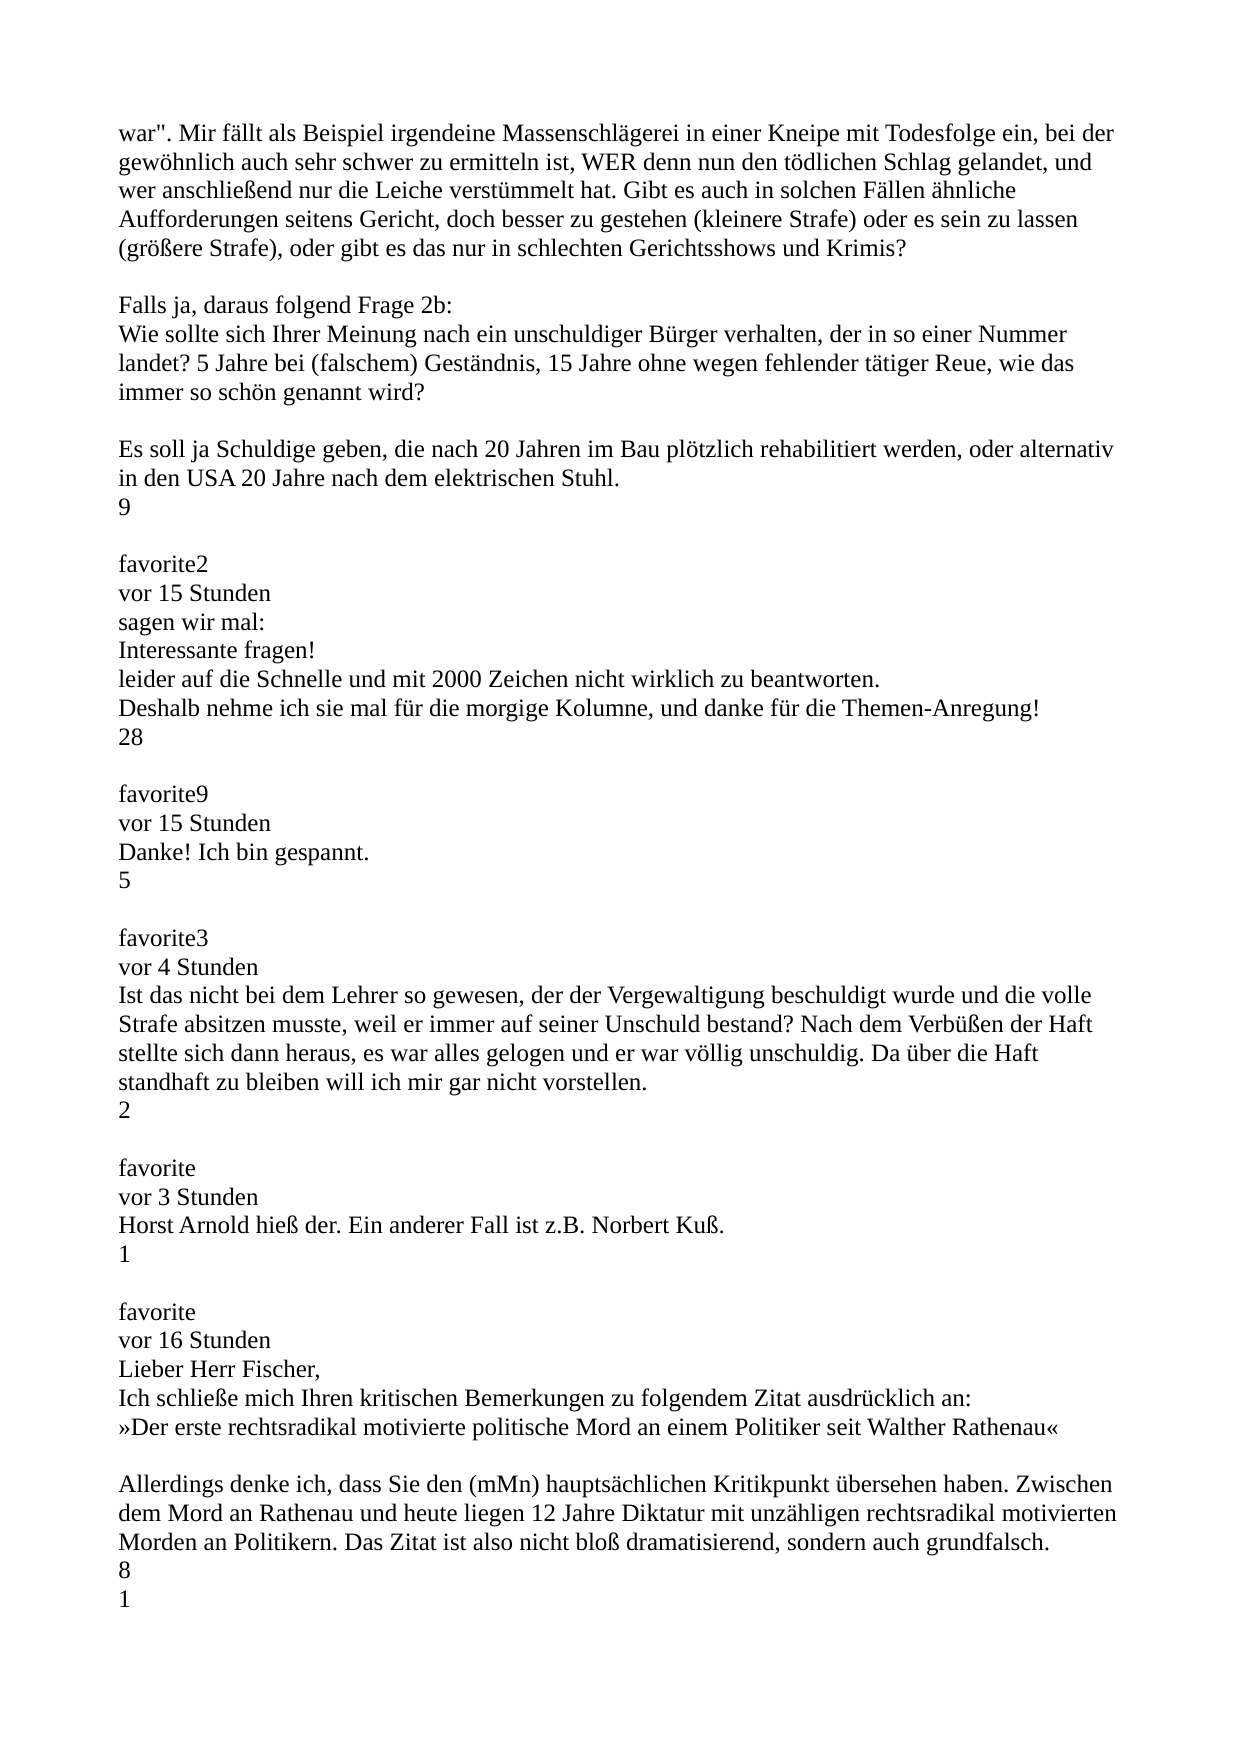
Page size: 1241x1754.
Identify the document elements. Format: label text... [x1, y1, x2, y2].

text favorite2 [118, 549, 1122, 578]
text 9 [118, 492, 1122, 521]
text favorite3 [118, 923, 1122, 952]
text Ich schließe mich Ihren kritischen Bemerkungen zu folgendem Zitat ausdrücklich an: [118, 1383, 1122, 1412]
text 28 [118, 722, 1122, 751]
text »Der erste rechtsradikal motivierte politische Mord an einem Politiker seit Walther Rathenau« [118, 1412, 1122, 1441]
text vor 15 Stunden [118, 808, 1122, 837]
text Allerdings denke ich, dass Sie den (mMn) hauptsächlichen Kritikpunkt übersehen haben. Zwischen dem Mord an Rathenau und heute liegen 12 Jahre Diktatur mit unzähligen rechtsradikal motivierten Morden an Politikern. Das Zitat ist also nicht bloß dramatisierend, sondern auch grundfalsch. [118, 1469, 1122, 1556]
text Lieber Herr Fischer, [118, 1354, 1122, 1383]
text Danke! Ich bin gespannt. [118, 837, 1122, 866]
text Horst Arnold hieß der. Ein anderer Fall ist z.B. Norbert Kuß. [118, 1211, 1122, 1239]
text vor 4 Stunden [118, 952, 1122, 981]
text vor 15 Stunden [118, 578, 1122, 607]
text vor 3 Stunden [118, 1182, 1122, 1211]
text Wie sollte sich Ihrer Meinung nach ein unschuldiger Bürger verhalten, der in so einer Nummer landet? 5 Jahre bei (falschem) Geständnis, 15 Jahre ohne wegen fehlender tätiger Reue, wie das immer so schön genannt wird? [118, 319, 1122, 406]
text Deshalb nehme ich sie mal für die morgige Kolumne, und danke für die Themen-Anregung! [118, 693, 1122, 722]
text 5 [118, 866, 1122, 894]
text Es soll ja Schuldige geben, die nach 20 Jahren im Bau plötzlich rehabilitiert werden, oder alternativ in den USA 20 Jahre nach dem elektrischen Stuhl. [118, 434, 1122, 492]
text war". Mir fällt als Beispiel irgendeine Massenschlägerei in einer Kneipe mit Todesfolge ein, bei der gewöhnlich auch sehr schwer zu ermitteln ist, WER denn nun den tödlichen Schlag gelandet, und wer anschließend nur die Leiche verstümmelt hat. Gibt es auch in solchen Fällen ähnliche Aufforderungen seitens Gericht, doch besser zu gestehen (kleinere Strafe) oder es sein zu lassen (größere Strafe), oder gibt es das nur in schlechten Gerichtsshows und Krimis? [118, 118, 1122, 262]
text Ist das nicht bei dem Lehrer so gewesen, der der Vergewaltigung beschuldigt wurde und die volle Strafe absitzen musste, weil er immer auf seiner Unschuld bestand? Nach dem Verbüßen der Haft stellte sich dann heraus, es war alles gelogen und er war völlig unschuldig. Da über die Haft standhaft zu bleiben will ich mir gar nicht vorstellen. [118, 981, 1122, 1096]
text leider auf die Schnelle und mit 2000 Zeichen nicht wirklich zu beantworten. [118, 664, 1122, 693]
text 1 [118, 1239, 1122, 1268]
text Interessante fragen! [118, 636, 1122, 664]
text favorite [118, 1297, 1122, 1326]
text 2 [118, 1096, 1122, 1124]
text 1 [118, 1584, 1122, 1613]
text Falls ja, daraus folgend Frage 2b: [118, 291, 1122, 319]
text vor 16 Stunden [118, 1326, 1122, 1354]
text favorite [118, 1153, 1122, 1182]
text favorite9 [118, 779, 1122, 808]
text 8 [118, 1556, 1122, 1584]
text sagen wir mal: [118, 607, 1122, 636]
